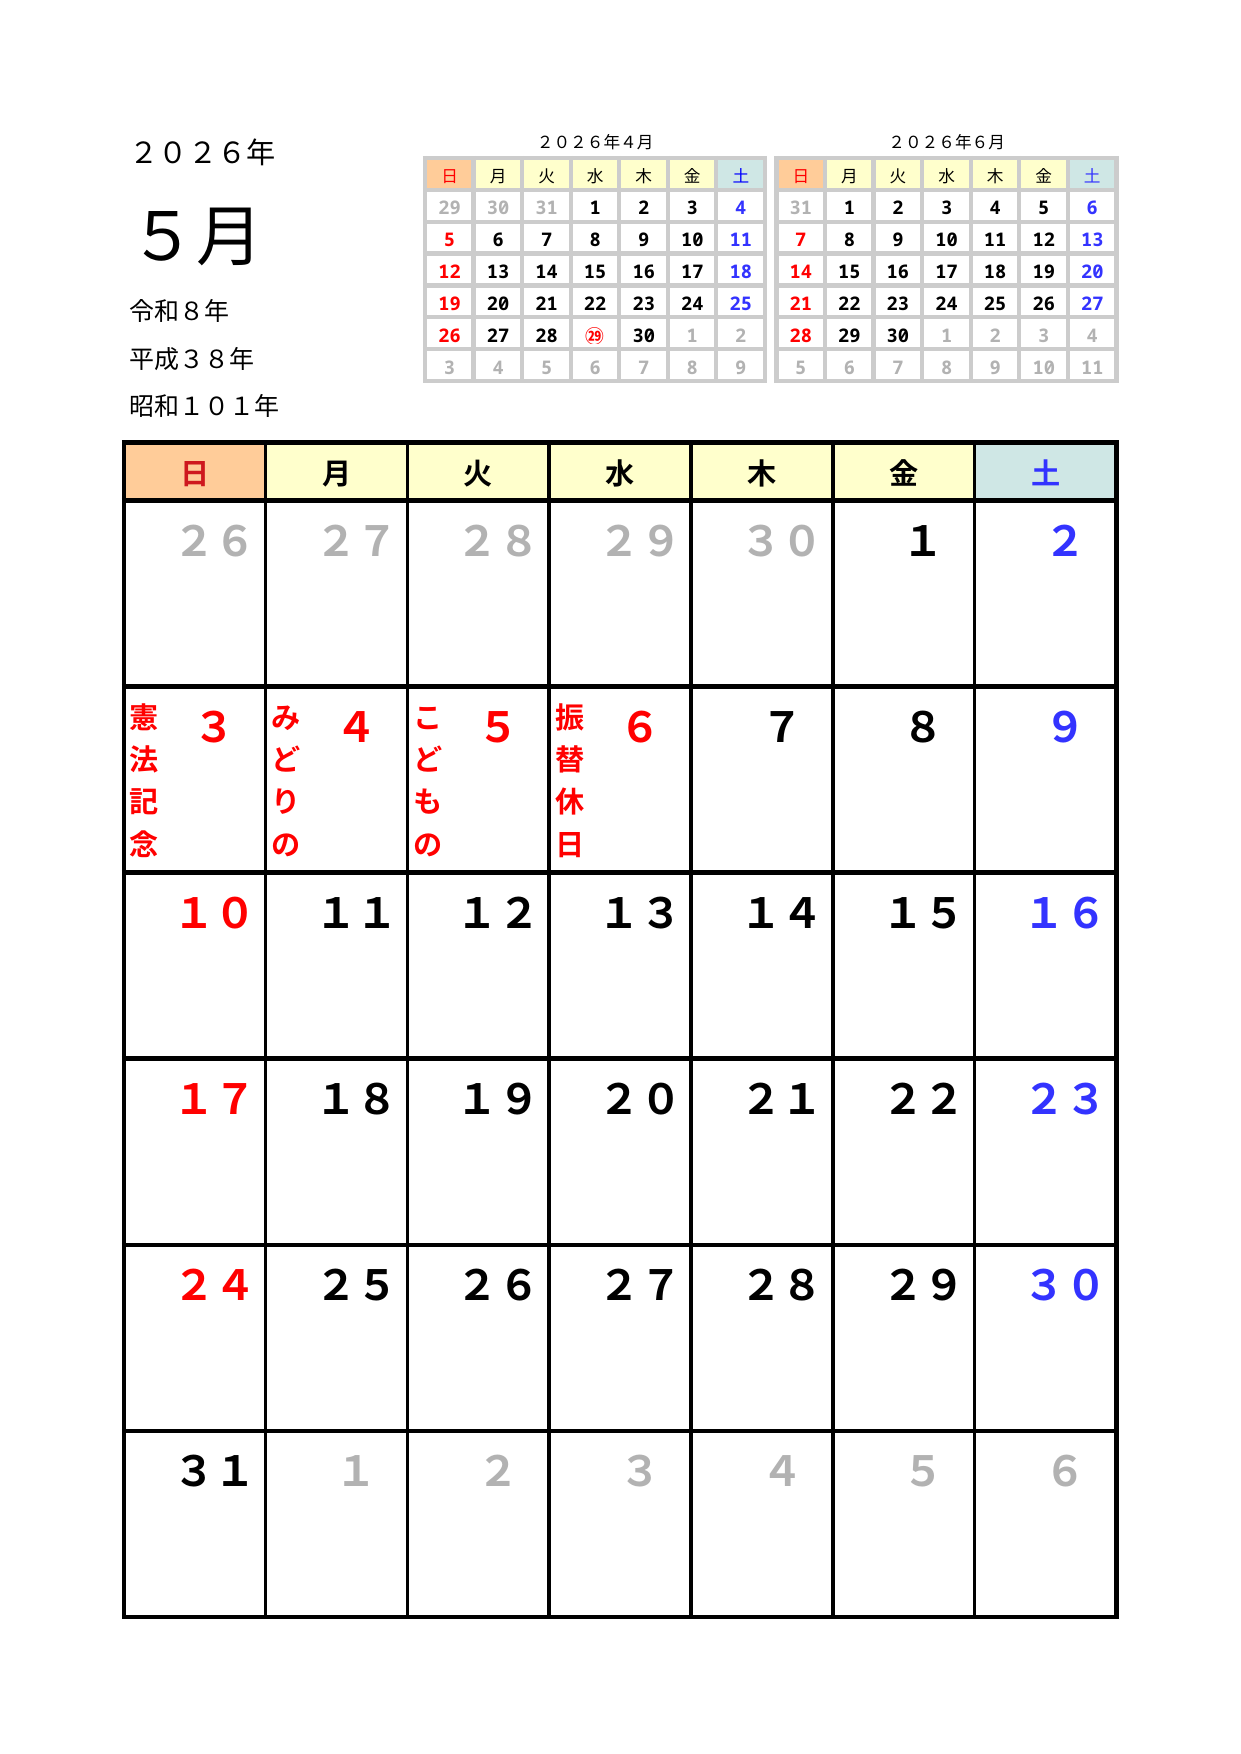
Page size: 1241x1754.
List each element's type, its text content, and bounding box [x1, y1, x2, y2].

table_cell 13 [476, 256, 520, 283]
table_cell 火 [876, 160, 920, 188]
table_cell 2 [718, 319, 763, 347]
table_header 金 [835, 445, 973, 498]
table_cell [835, 1247, 872, 1428]
table_cell 24 [670, 288, 714, 315]
table_cell 平成３８年 [124, 333, 363, 381]
table_cell 4 [476, 351, 520, 379]
table_cell 4 [1070, 319, 1114, 347]
table_cell 29 [427, 192, 471, 219]
table_cell 9 [876, 224, 920, 251]
table_cell ２７ [589, 1247, 689, 1428]
table_header ２０２６年４月 [425, 124, 765, 156]
table_cell 11 [718, 224, 763, 251]
table_cell 28 [779, 319, 823, 347]
table_cell ２９ [873, 1247, 973, 1428]
table_cell 3 [1021, 319, 1066, 347]
table_cell [835, 689, 872, 870]
table_cell ９ [1014, 689, 1114, 870]
table_cell 12 [1021, 224, 1066, 251]
table_cell ８ [873, 689, 973, 870]
table_cell ２５ [305, 1247, 406, 1428]
table_cell 19 [427, 288, 471, 315]
table_cell [551, 1433, 589, 1614]
table_cell １４ [731, 875, 831, 1056]
table_cell 9 [621, 224, 666, 251]
table_cell １２ [447, 875, 547, 1056]
table_cell 7 [621, 351, 666, 379]
table_cell ３１ [164, 1433, 264, 1614]
table_cell ５月 [124, 178, 363, 286]
table_cell 7 [779, 224, 823, 251]
table_cell [693, 1061, 731, 1242]
table_cell 6 [573, 351, 617, 379]
table_cell 18 [718, 256, 763, 283]
table_cell [835, 875, 872, 1056]
table_cell ２３ [1014, 1061, 1114, 1242]
table_cell 1 [827, 192, 871, 219]
table_cell [693, 1247, 731, 1428]
table_header [771, 118, 1122, 434]
table_cell １７ [164, 1061, 264, 1242]
table_cell 1 [924, 319, 969, 347]
table_cell [976, 1433, 1014, 1614]
table_cell ５ [447, 689, 547, 870]
table_cell ５ [873, 1433, 973, 1614]
table_cell ３ [589, 1433, 689, 1614]
table_cell 8 [924, 351, 969, 379]
table_cell 8 [573, 224, 617, 251]
table_cell こどもの日 [409, 689, 447, 870]
table_cell 6 [476, 224, 520, 251]
table_cell 5 [779, 351, 823, 379]
table_cell 29 [827, 319, 871, 347]
table_cell 月 [827, 160, 871, 188]
table_cell [976, 689, 1014, 870]
table_cell 1 [670, 319, 714, 347]
table_cell 土 [1070, 160, 1114, 188]
table_cell [126, 1061, 163, 1242]
table_cell 7 [524, 224, 569, 251]
table_cell 10 [670, 224, 714, 251]
table_cell 金 [670, 160, 714, 188]
table_cell [976, 503, 1014, 684]
table_cell 木 [973, 160, 1017, 188]
table_cell １ [873, 503, 973, 684]
table_cell [409, 1247, 447, 1428]
table_cell ２ [447, 1433, 547, 1614]
table_cell １８ [305, 1061, 406, 1242]
table_cell [693, 689, 731, 870]
table_cell 20 [1070, 256, 1114, 283]
table_cell 8 [670, 351, 714, 379]
table_cell 日 [427, 160, 471, 188]
table_cell 18 [973, 256, 1017, 283]
table_cell ２７ [305, 503, 406, 684]
table_cell 10 [924, 224, 969, 251]
table_cell ３ [164, 689, 264, 870]
table_cell [551, 875, 589, 1056]
table_cell 30 [621, 319, 666, 347]
table_cell [551, 1247, 589, 1428]
table_header 日 [126, 445, 264, 498]
table_cell 5 [427, 224, 471, 251]
table_cell 振替休日 [551, 689, 589, 870]
table_cell 28 [524, 319, 569, 347]
table_cell [976, 875, 1014, 1056]
table_cell ２ [1014, 503, 1114, 684]
table_cell ２４ [164, 1247, 264, 1428]
table_cell 木 [621, 160, 666, 188]
table_cell [126, 1247, 163, 1428]
table_cell ２９ [589, 503, 689, 684]
table_cell 10 [1021, 351, 1066, 379]
table_cell ７ [731, 689, 831, 870]
table_cell [409, 503, 447, 684]
table_cell １５ [873, 875, 973, 1056]
table_cell １０ [164, 875, 264, 1056]
table_cell 16 [876, 256, 920, 283]
table_cell ３０ [1014, 1247, 1114, 1428]
table_cell [835, 503, 872, 684]
table_cell 土 [718, 160, 763, 188]
table_cell 日 [779, 160, 823, 188]
table_cell [126, 1433, 163, 1614]
table_cell 15 [573, 256, 617, 283]
table_cell 24 [924, 288, 969, 315]
table_cell [409, 875, 447, 1056]
table_header [419, 118, 771, 434]
table_cell 19 [1021, 256, 1066, 283]
table_cell 昭和１０１年 [124, 381, 363, 429]
table_cell １ [305, 1433, 406, 1614]
table_cell ２１ [731, 1061, 831, 1242]
table_cell １３ [589, 875, 689, 1056]
table_cell [126, 503, 163, 684]
table_cell [267, 875, 305, 1056]
table_cell [835, 1433, 872, 1614]
table_cell ２６ [164, 503, 264, 684]
table_cell 23 [876, 288, 920, 315]
table_cell 7 [876, 351, 920, 379]
table_cell [976, 1061, 1014, 1242]
table_cell [551, 1061, 589, 1242]
table_cell ２８ [731, 1247, 831, 1428]
table_cell 30 [476, 192, 520, 219]
table_cell 月 [476, 160, 520, 188]
table_cell 3 [427, 351, 471, 379]
table_cell 27 [476, 319, 520, 347]
table_cell [693, 503, 731, 684]
table_cell [118, 435, 1122, 1624]
table_cell 26 [427, 319, 471, 347]
table_cell [551, 503, 589, 684]
table_cell 2 [973, 319, 1017, 347]
table_cell 25 [718, 288, 763, 315]
table_cell ２６ [447, 1247, 547, 1428]
table_header 火 [409, 445, 547, 498]
table_cell [409, 1433, 447, 1614]
table_cell ２０ [589, 1061, 689, 1242]
table_cell 2 [876, 192, 920, 219]
table_cell ２８ [447, 503, 547, 684]
table_header [118, 118, 369, 434]
table_cell [693, 875, 731, 1056]
table_cell １６ [1014, 875, 1114, 1056]
table_cell [976, 1247, 1014, 1428]
table_cell 4 [973, 192, 1017, 219]
table_cell ６ [589, 689, 689, 870]
table_header ２０２６年６月 [776, 124, 1116, 156]
table_cell [126, 875, 163, 1056]
table_cell 27 [1070, 288, 1114, 315]
table_cell １１ [305, 875, 406, 1056]
table_cell 20 [476, 288, 520, 315]
table_cell [693, 1433, 731, 1614]
table_cell 11 [1070, 351, 1114, 379]
table_cell 13 [1070, 224, 1114, 251]
table_cell みどりの日 [267, 689, 305, 870]
table_cell 23 [621, 288, 666, 315]
table_cell 5 [524, 351, 569, 379]
table_cell [267, 1061, 305, 1242]
table_cell 4 [718, 192, 763, 219]
table_header 水 [551, 445, 689, 498]
table_cell 6 [827, 351, 871, 379]
table_cell 16 [621, 256, 666, 283]
table_cell １９ [447, 1061, 547, 1242]
table_cell [267, 503, 305, 684]
table_cell 水 [924, 160, 969, 188]
table_cell 憲法記念日 [126, 689, 163, 870]
table_header 月 [267, 445, 406, 498]
table_cell 15 [827, 256, 871, 283]
table_cell [835, 1061, 872, 1242]
table_cell ３０ [731, 503, 831, 684]
table_cell 金 [1021, 160, 1066, 188]
table_cell 26 [1021, 288, 1066, 315]
table_cell 31 [524, 192, 569, 219]
table_cell 1 [573, 192, 617, 219]
table_cell 22 [573, 288, 617, 315]
table_cell ㉙ [573, 319, 617, 347]
table_cell ４ [731, 1433, 831, 1614]
table_cell 30 [876, 319, 920, 347]
table_cell 3 [924, 192, 969, 219]
table_cell 17 [924, 256, 969, 283]
table_header 土 [976, 445, 1114, 498]
table_cell 11 [973, 224, 1017, 251]
table_cell 6 [1070, 192, 1114, 219]
table_cell 31 [779, 192, 823, 219]
table_cell 9 [718, 351, 763, 379]
table_cell 25 [973, 288, 1017, 315]
table_cell 9 [973, 351, 1017, 379]
table_cell 2 [621, 192, 666, 219]
table_cell 5 [1021, 192, 1066, 219]
table_header ２０２６年 [124, 124, 363, 178]
table_cell 21 [524, 288, 569, 315]
table_cell 8 [827, 224, 871, 251]
table_header 木 [693, 445, 831, 498]
table_cell ６ [1014, 1433, 1114, 1614]
table_cell 3 [670, 192, 714, 219]
table_cell [409, 1061, 447, 1242]
table_cell 17 [670, 256, 714, 283]
table_cell [267, 1433, 305, 1614]
table_cell 22 [827, 288, 871, 315]
table_cell 火 [524, 160, 569, 188]
table_cell ４ [305, 689, 406, 870]
table_cell 14 [524, 256, 569, 283]
table_cell 水 [573, 160, 617, 188]
table_cell 21 [779, 288, 823, 315]
table_cell 12 [427, 256, 471, 283]
table_cell 14 [779, 256, 823, 283]
table_cell [267, 1247, 305, 1428]
table_cell 令和８年 [124, 286, 363, 333]
table_header [369, 118, 419, 434]
table_cell ２２ [873, 1061, 973, 1242]
